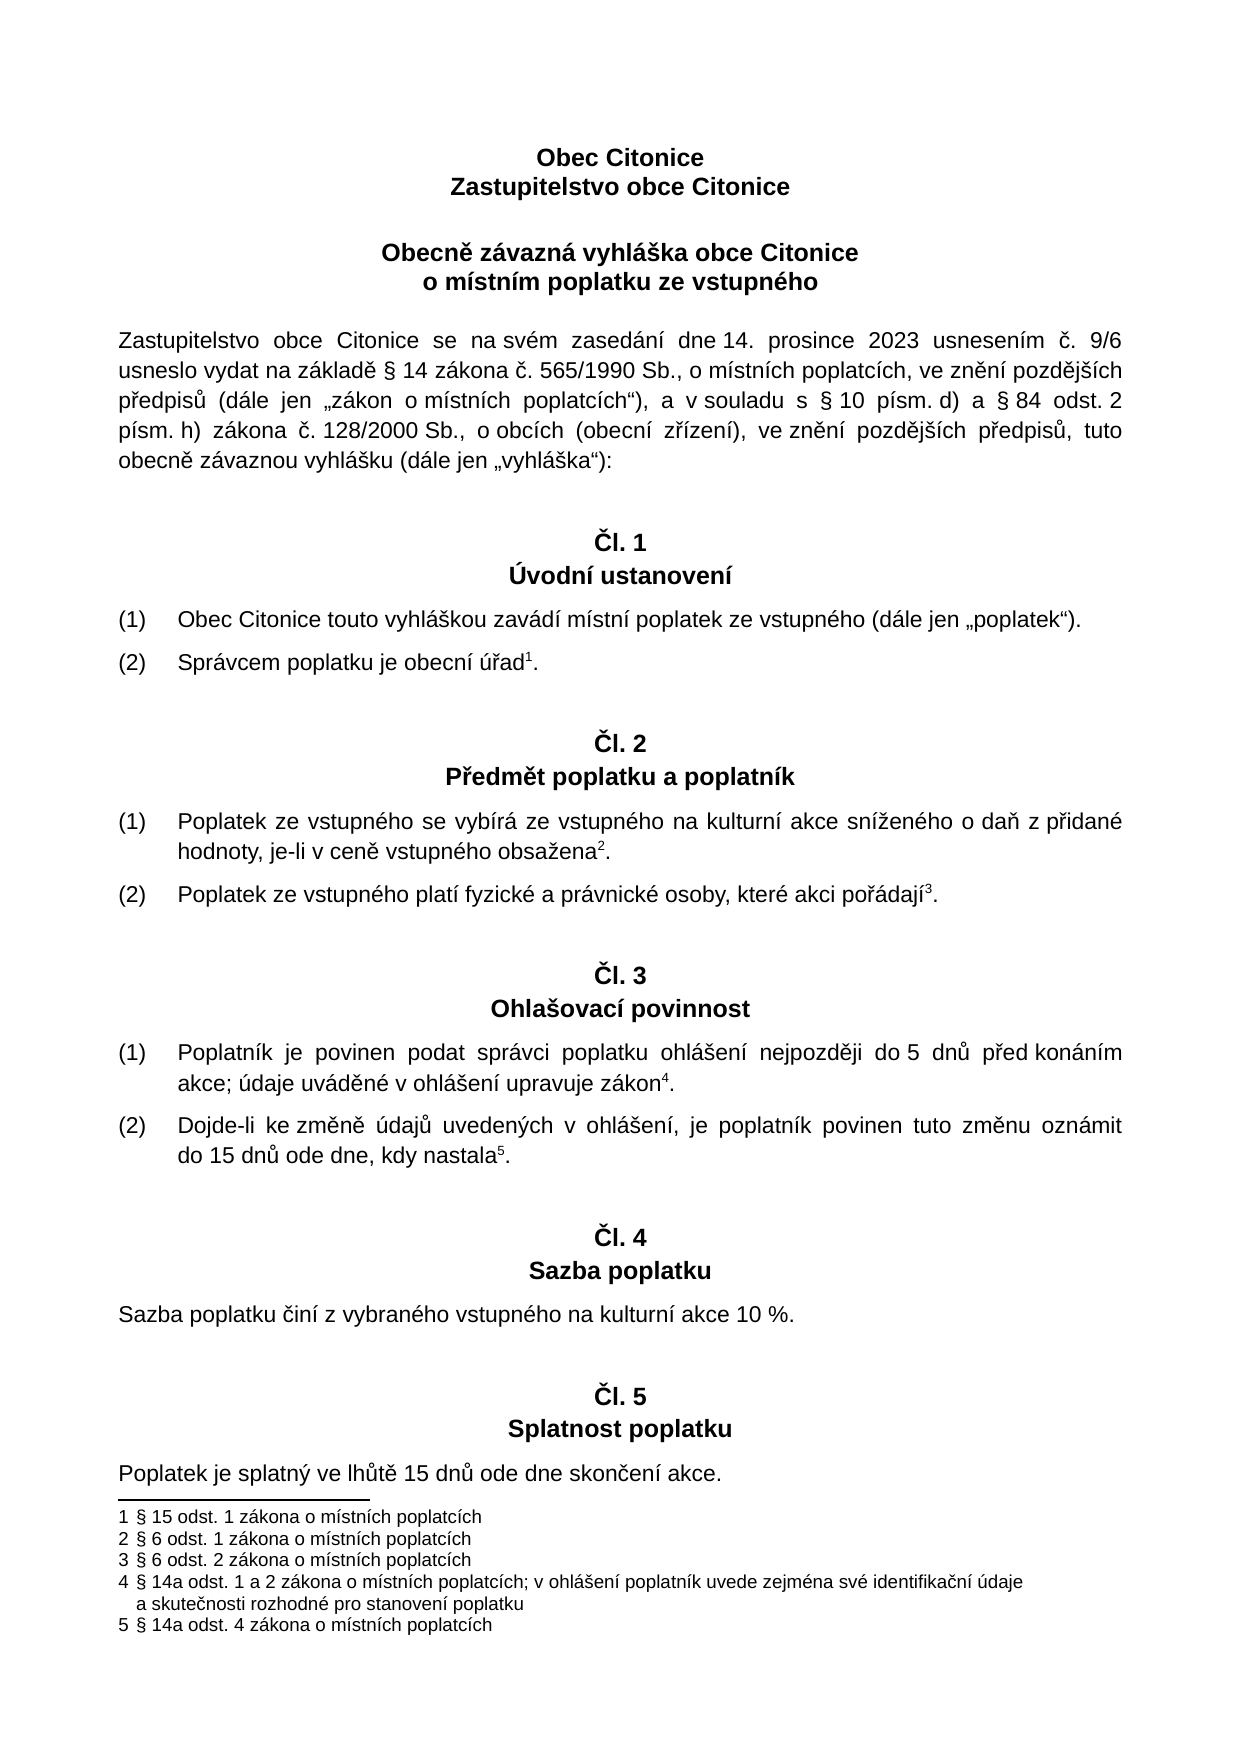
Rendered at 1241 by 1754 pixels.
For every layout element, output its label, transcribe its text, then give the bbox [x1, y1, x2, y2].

list Správcem poplatku je obecní úřad. [118, 649, 1122, 675]
list § 14a odst. 4 zákona o místních poplatcích [118, 1614, 1122, 1635]
list Poplatek ze vstupného platí fyzické a právnické osoby, které akci pořádají. [118, 881, 1122, 907]
subtitle Čl. 4 Sazba poplatku [118, 1223, 1122, 1284]
list Dojde-li ke změně údajů uvedených v ohlášení, je poplatník povinen tuto změnu oznámit do 15 dnů ode dne, kdy nastala. [118, 1112, 1122, 1169]
list § 15 odst. 1 zákona o místních poplatcích [118, 1506, 1122, 1528]
text Zastupitelstvo obce Citonice se na svém zasedání dne 14. prosince 2023 usnesením č. 9/6 usneslo vydat na základě § 14 zákona č. 565/1990 Sb., o místních poplatcích, ve znění pozdějších předpisů (dále jen „zákon o místních poplatcích“), a v souladu s § 10 písm. d) a § 84 odst. 2 písm. h) zákona č. 128/2000 Sb., o obcích (obecní zřízení), ve znění pozdějších předpisů, tuto obecně závaznou vyhlášku (dále jen „vyhláška“): [118, 327, 1122, 474]
title Obec Citonice Zastupitelstvo obce Citonice [118, 143, 1122, 201]
list § 14a odst. 1 a 2 zákona o místních poplatcích; v ohlášení poplatník uvede zejména své identifikační údaje a skutečnosti rozhodné pro stanovení poplatku [118, 1571, 1122, 1614]
list § 6 odst. 2 zákona o místních poplatcích [118, 1549, 1122, 1571]
subtitle Čl. 3 Ohlašovací povinnost [118, 961, 1122, 1023]
subtitle Obecně závazná vyhláška obce Citonice o místním poplatku ze vstupného [118, 238, 1122, 295]
subtitle Čl. 5 Splatnost poplatku [118, 1381, 1122, 1443]
text Poplatek je splatný ve lhůtě 15 dnů ode dne skončení akce. [118, 1460, 1122, 1486]
subtitle Čl. 2 Předmět poplatku a poplatník [118, 729, 1122, 791]
list Obec Citonice touto vyhláškou zavádí místní poplatek ze vstupného (dále jen „poplatek“). [118, 606, 1122, 633]
list Poplatník je povinen podat správci poplatku ohlášení nejpozději do 5 dnů před konáním akce; údaje uváděné v ohlášení upravuje zákon. [118, 1039, 1122, 1096]
list § 6 odst. 1 zákona o místních poplatcích [118, 1528, 1122, 1549]
list Poplatek ze vstupného se vybírá ze vstupného na kulturní akce sníženého o daň z přidané hodnoty, je-li v ceně vstupného obsažena. [118, 808, 1122, 864]
text Sazba poplatku činí z vybraného vstupného na kulturní akce 10 %. [118, 1301, 1122, 1328]
subtitle Čl. 1 Úvodní ustanovení [118, 528, 1122, 589]
